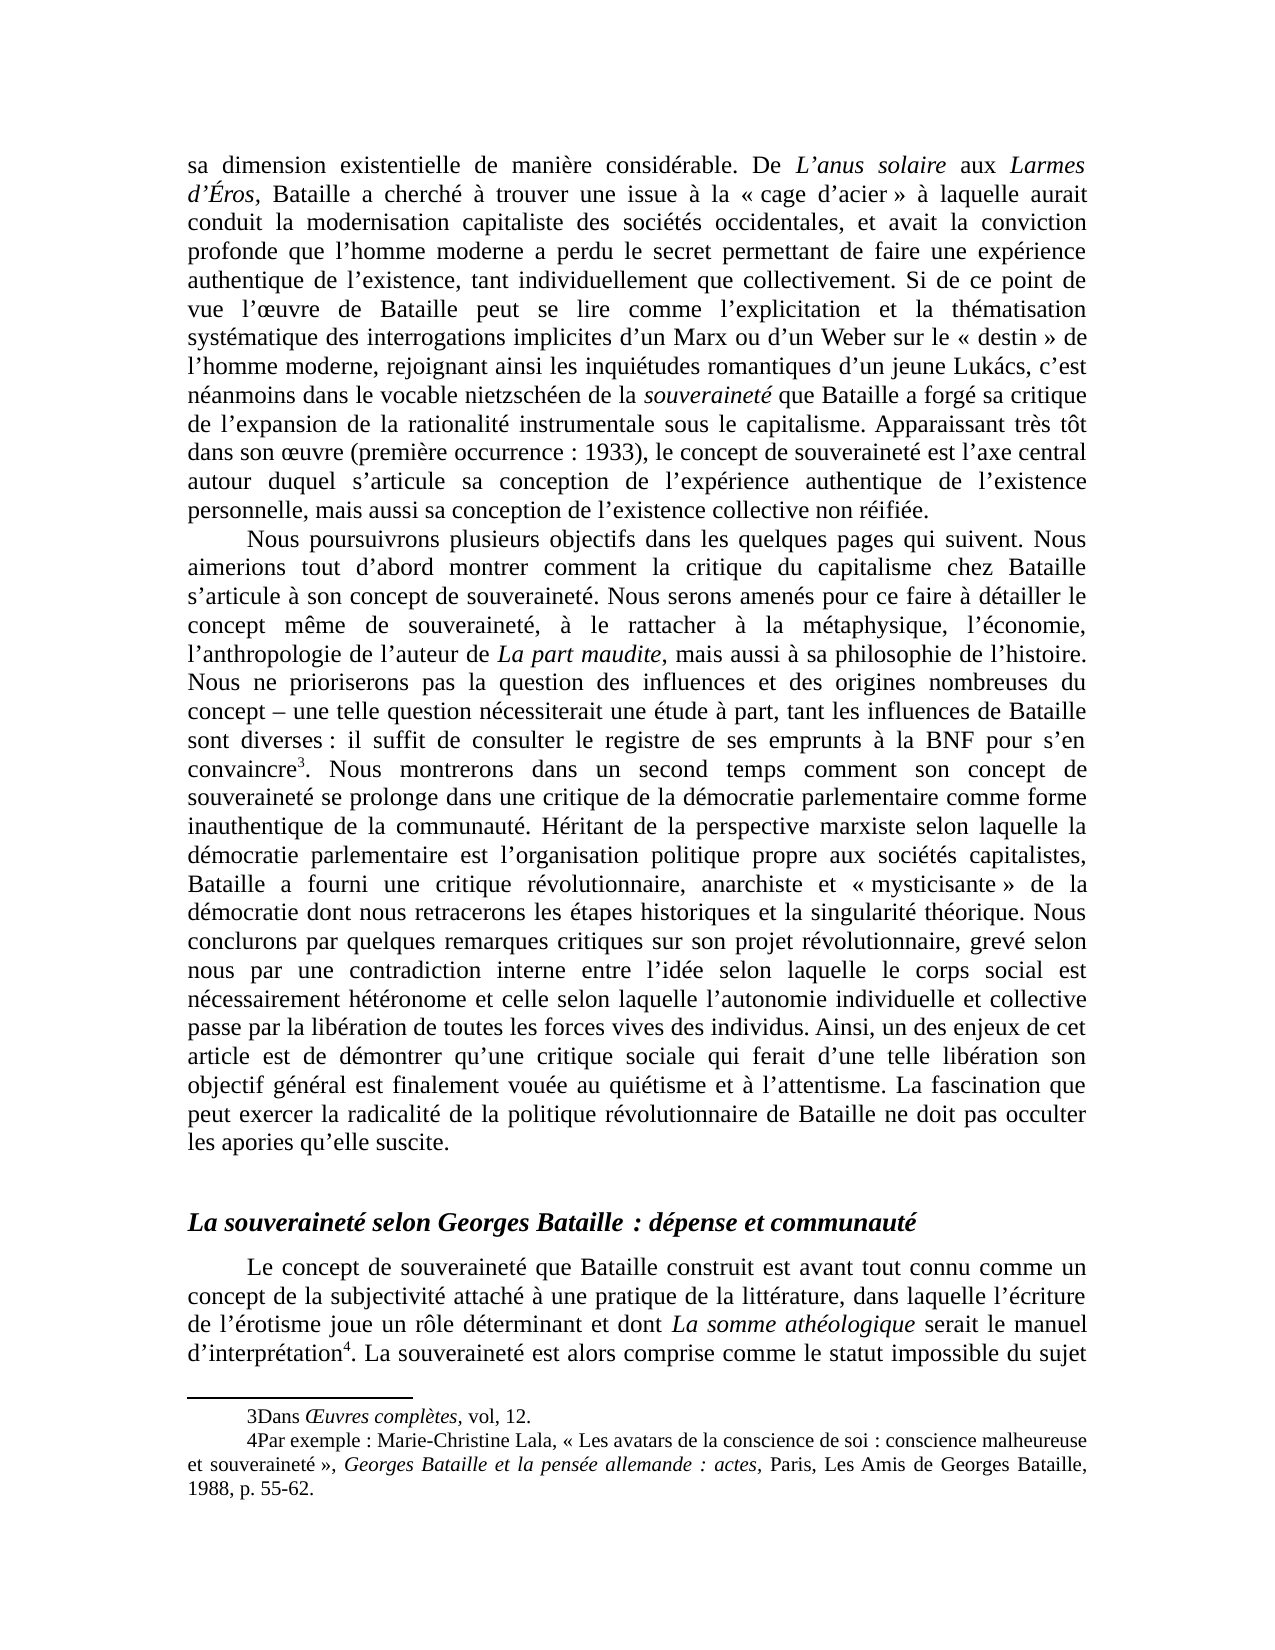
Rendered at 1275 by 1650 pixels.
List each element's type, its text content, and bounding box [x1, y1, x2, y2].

text Dans Œuvres complètes, vol, 12. [187, 1404, 1087, 1428]
text Le concept de souveraineté que Bataille construit est avant tout connu comme un concept de la subjectivité attaché à une pratique de la littérature, dans laquelle l’écriture de l’érotisme joue un rôle déterminant et dont La somme athéologique serait le manuel d’interprétation. La souveraineté est alors comprise comme le statut impossible du sujet [187, 1252, 1087, 1367]
text sa dimension existentielle de manière considérable. De L’anus solaire aux Larmes d’Éros, Bataille a cherché à trouver une issue à la « cage d’acier » à laquelle aurait conduit la modernisation capitaliste des sociétés occidentales, et avait la conviction profonde que l’homme moderne a perdu le secret permettant de faire une expérience authentique de l’existence, tant individuellement que collectivement. Si de ce point de vue l’œuvre de Bataille peut se lire comme l’explicitation et la thématisation systématique des interrogations implicites d’un Marx ou d’un Weber sur le « destin » de l’homme moderne, rejoignant ainsi les inquiétudes romantiques d’un jeune Lukács, c’est néanmoins dans le vocable nietzschéen de la souveraineté que Bataille a forgé sa critique de l’expansion de la rationalité instrumentale sous le capitalisme. Apparaissant très tôt dans son œuvre (première occurrence : 1933), le concept de souveraineté est l’axe central autour duquel s’articule sa conception de l’expérience authentique de l’existence personnelle, mais aussi sa conception de l’existence collective non réifiée. [187, 150, 1087, 524]
text Nous poursuivrons plusieurs objectifs dans les quelques pages qui suivent. Nous aimerions tout d’abord montrer comment la critique du capitalisme chez Bataille s’articule à son concept de souveraineté. Nous serons amenés pour ce faire à détailler le concept même de souveraineté, à le rattacher à la métaphysique, l’économie, l’anthropologie de l’auteur de La part maudite, mais aussi à sa philosophie de l’histoire. Nous ne prioriserons pas la question des influences et des origines nombreuses du concept – une telle question nécessiterait une étude à part, tant les influences de Bataille sont diverses : il suffit de consulter le registre de ses emprunts à la BNF pour s’en convaincre. Nous montrerons dans un second temps comment son concept de souveraineté se prolonge dans une critique de la démocratie parlementaire comme forme inauthentique de la communauté. Héritant de la perspective marxiste selon laquelle la démocratie parlementaire est l’organisation politique propre aux sociétés capitalistes, Bataille a fourni une critique révolutionnaire, anarchiste et « mysticisante » de la démocratie dont nous retracerons les étapes historiques et la singularité théorique. Nous conclurons par quelques remarques critiques sur son projet révolutionnaire, grevé selon nous par une contradiction interne entre l’idée selon laquelle le corps social est nécessairement hétéronome et celle selon laquelle l’autonomie individuelle et collective passe par la libération de toutes les forces vives des individus. Ainsi, un des enjeux de cet article est de démontrer qu’une critique sociale qui ferait d’une telle libération son objectif général est finalement vouée au quiétisme et à l’attentisme. La fascination que peut exercer la radicalité de la politique révolutionnaire de Bataille ne doit pas occulter les apories qu’elle suscite. [187, 524, 1087, 1156]
text Par exemple : Marie-Christine Lala, « Les avatars de la conscience de soi : conscience malheureuse et souveraineté », Georges Bataille et la pensée allemande : actes, Paris, Les Amis de Georges Bataille, 1988, p. 55-62. [187, 1428, 1087, 1500]
subtitle La souveraineté selon Georges Bataille : dépense et communauté [187, 1206, 1087, 1237]
